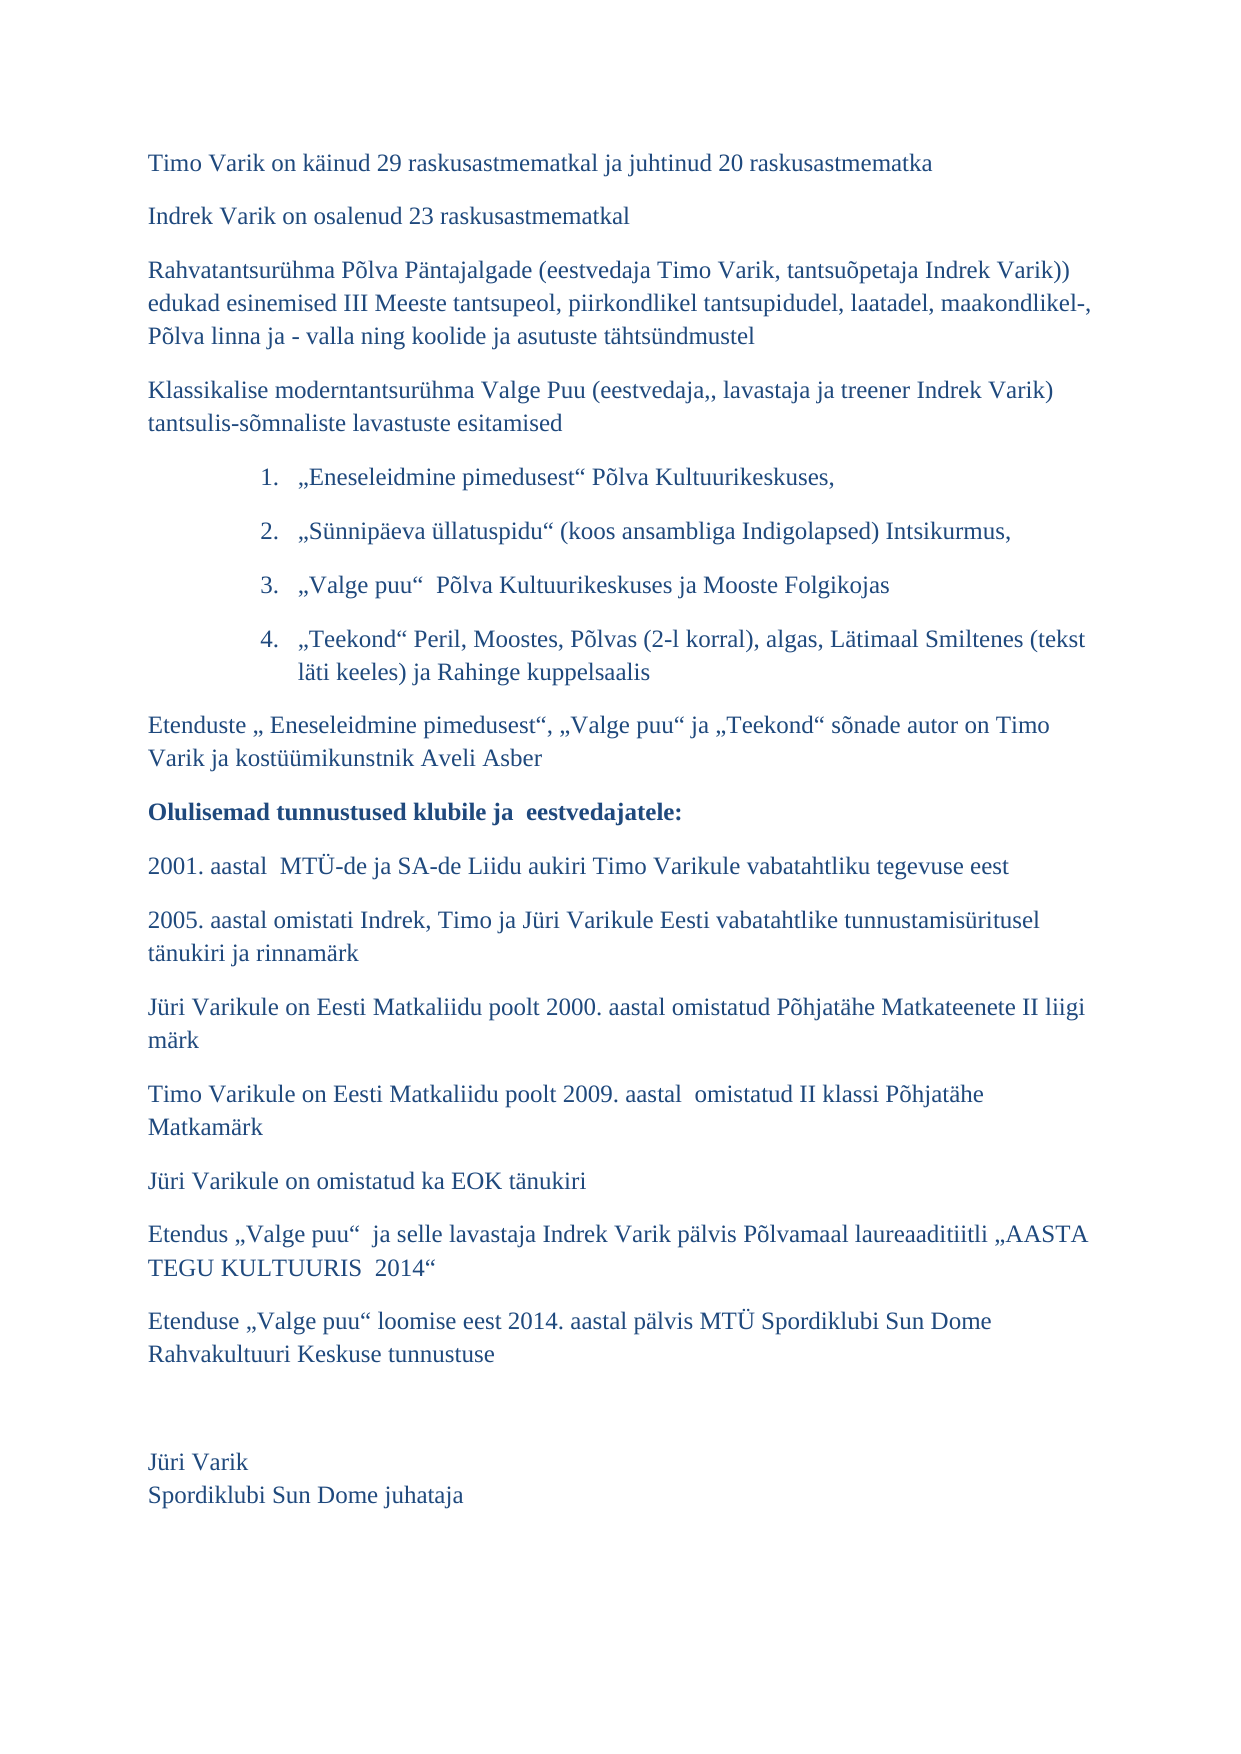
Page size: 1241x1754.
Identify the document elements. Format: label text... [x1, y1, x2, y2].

list „Valge puu“ Põlva Kultuurikeskuses ja Mooste Folgikojas [260, 570, 1093, 598]
text Etenduste „ Eneseleidmine pimedusest“, „Valge puu“ ja „Teekond“ sõnade autor on Timo Varik ja kostüümikunstnik Aveli Asber [148, 711, 1093, 772]
text Olulisemad tunnustused klubile ja eestvedajatele: [148, 797, 1093, 826]
text Klassikalise moderntantsurühma Valge Puu (eestvedaja,, lavastaja ja treener Indrek Varik) tantsulis-sõmnaliste lavastuste esitamised [148, 375, 1093, 437]
text Rahvatantsurühma Põlva Päntajalgade (eestvedaja Timo Varik, tantsuõpetaja Indrek Varik)) edukad esinemised III Meeste tantsupeol, piirkondlikel tantsupidudel, laatadel, maakondlikel-, Põlva linna ja - valla ning koolide ja asutuste tähtsündmustel [148, 255, 1093, 350]
text Indrek Varik on osalenud 23 raskusastmematkal [148, 201, 1093, 230]
text Timo Varikule on Eesti Matkaliidu poolt 2009. aastal omistatud II klassi Põhjatähe Matkamärk [148, 1079, 1093, 1141]
text Jüri Varikule on Eesti Matkaliidu poolt 2000. aastal omistatud Põhjatähe Matkateenete II liigi märk [148, 992, 1093, 1054]
list „Eneseleidmine pimedusest“ Põlva Kultuurikeskuses, [260, 462, 1093, 491]
text Jüri Varik Spordiklubi Sun Dome juhataja [148, 1447, 1093, 1509]
text Etendus „Valge puu“ ja selle lavastaja Indrek Varik pälvis Põlvamaal laureaaditiitli „AASTA TEGU KULTUURIS 2014“ [148, 1219, 1093, 1281]
text 2001. aastal MTÜ-de ja SA-de Liidu aukiri Timo Varikule vabatahtliku tegevuse eest [148, 851, 1093, 880]
text Timo Varik on käinud 29 raskusastmematkal ja juhtinud 20 raskusastmematka [148, 148, 1093, 176]
text Etenduse „Valge puu“ loomise eest 2014. aastal pälvis MTÜ Spordiklubi Sun Dome Rahvakultuuri Keskuse tunnustuse [148, 1306, 1093, 1368]
text Jüri Varikule on omistatud ka EOK tänukiri [148, 1166, 1093, 1194]
text 2005. aastal omistati Indrek, Timo ja Jüri Varikule Eesti vabatahtlike tunnustamisüritusel tänukiri ja rinnamärk [148, 905, 1093, 967]
list „Teekond“ Peril, Moostes, Põlvas (2-l korral), algas, Lätimaal Smiltenes (tekst läti keeles) ja Rahinge kuppelsaalis [260, 624, 1093, 685]
list „Sünnipäeva üllatuspidu“ (koos ansambliga Indigolapsed) Intsikurmus, [260, 516, 1093, 545]
